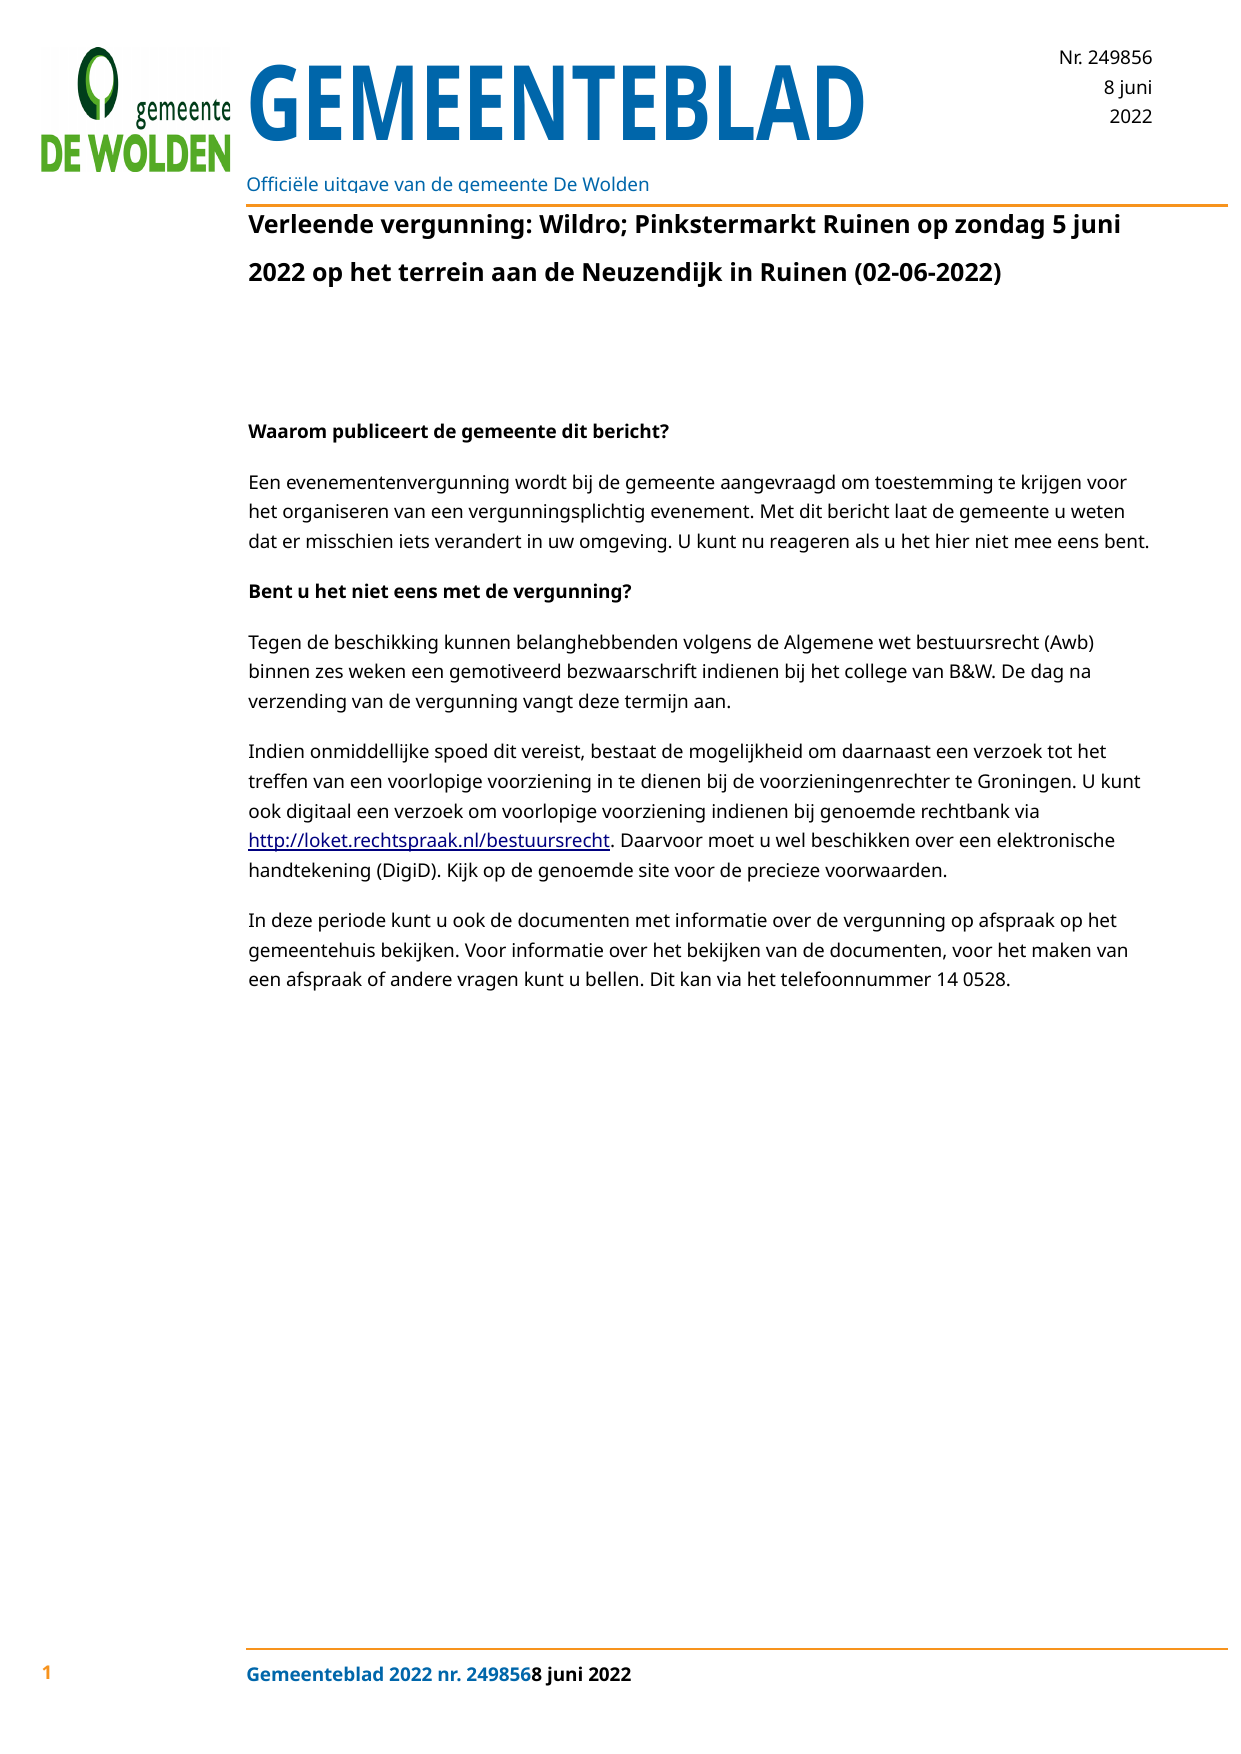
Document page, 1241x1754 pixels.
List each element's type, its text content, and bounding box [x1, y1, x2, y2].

text In deze periode kunt u ook de documenten met informatie over de vergunning op afspraak op het gemeentehuis bekijken. Voor informatie over het bekijken van de documenten, voor het maken van een afspraak of andere vragen kunt u bellen. Dit kan via het telefoonnummer 14 0528. [248, 907, 1152, 992]
text Waarom publiceert de gemeente dit bericht? [248, 419, 1152, 444]
picture [41, 47, 231, 172]
text Een evenementenvergunning wordt bij de gemeente aangevraagd om toestemming te krijgen voor het organiseren van een vergunningsplichtig evenement. Met dit bericht laat de gemeente u weten dat er misschien iets verandert in uw omgeving. U kunt nu reageren als u het hier niet mee eens bent. [248, 469, 1152, 554]
text Tegen de beschikking kunnen belanghebbenden volgens de Algemene wet bestuursrecht (Awb) binnen zes weken een gemotiveerd bezwaarschrift indienen bij het college van B&W. De dag na verzending van de vergunning vangt deze termijn aan. [248, 629, 1152, 714]
text Verleende vergunning: Wildro; Pinkstermarkt Ruinen op zondag 5 juni 2022 op het terrein aan de Neuzendijk in Ruinen (02-06-2022) [248, 207, 1152, 288]
text Indien onmiddellijke spoed dit vereist, bestaat de mogelijkheid om daarnaast een verzoek tot het treffen van een voorlopige voorziening in te dienen bij de voorzieningenrechter te Groningen. U kunt ook digitaal een verzoek om voorlopige voorziening indienen bij genoemde rechtbank via http://loket.rechtspraak.nl/bestuursrecht. Daarvoor moet u wel beschikken over een elektronische handtekening (DigiD). Kijk op de genoemde site voor de precieze voorwaarden. [248, 739, 1152, 883]
text Bent u het niet eens met de vergunning? [248, 579, 1152, 604]
